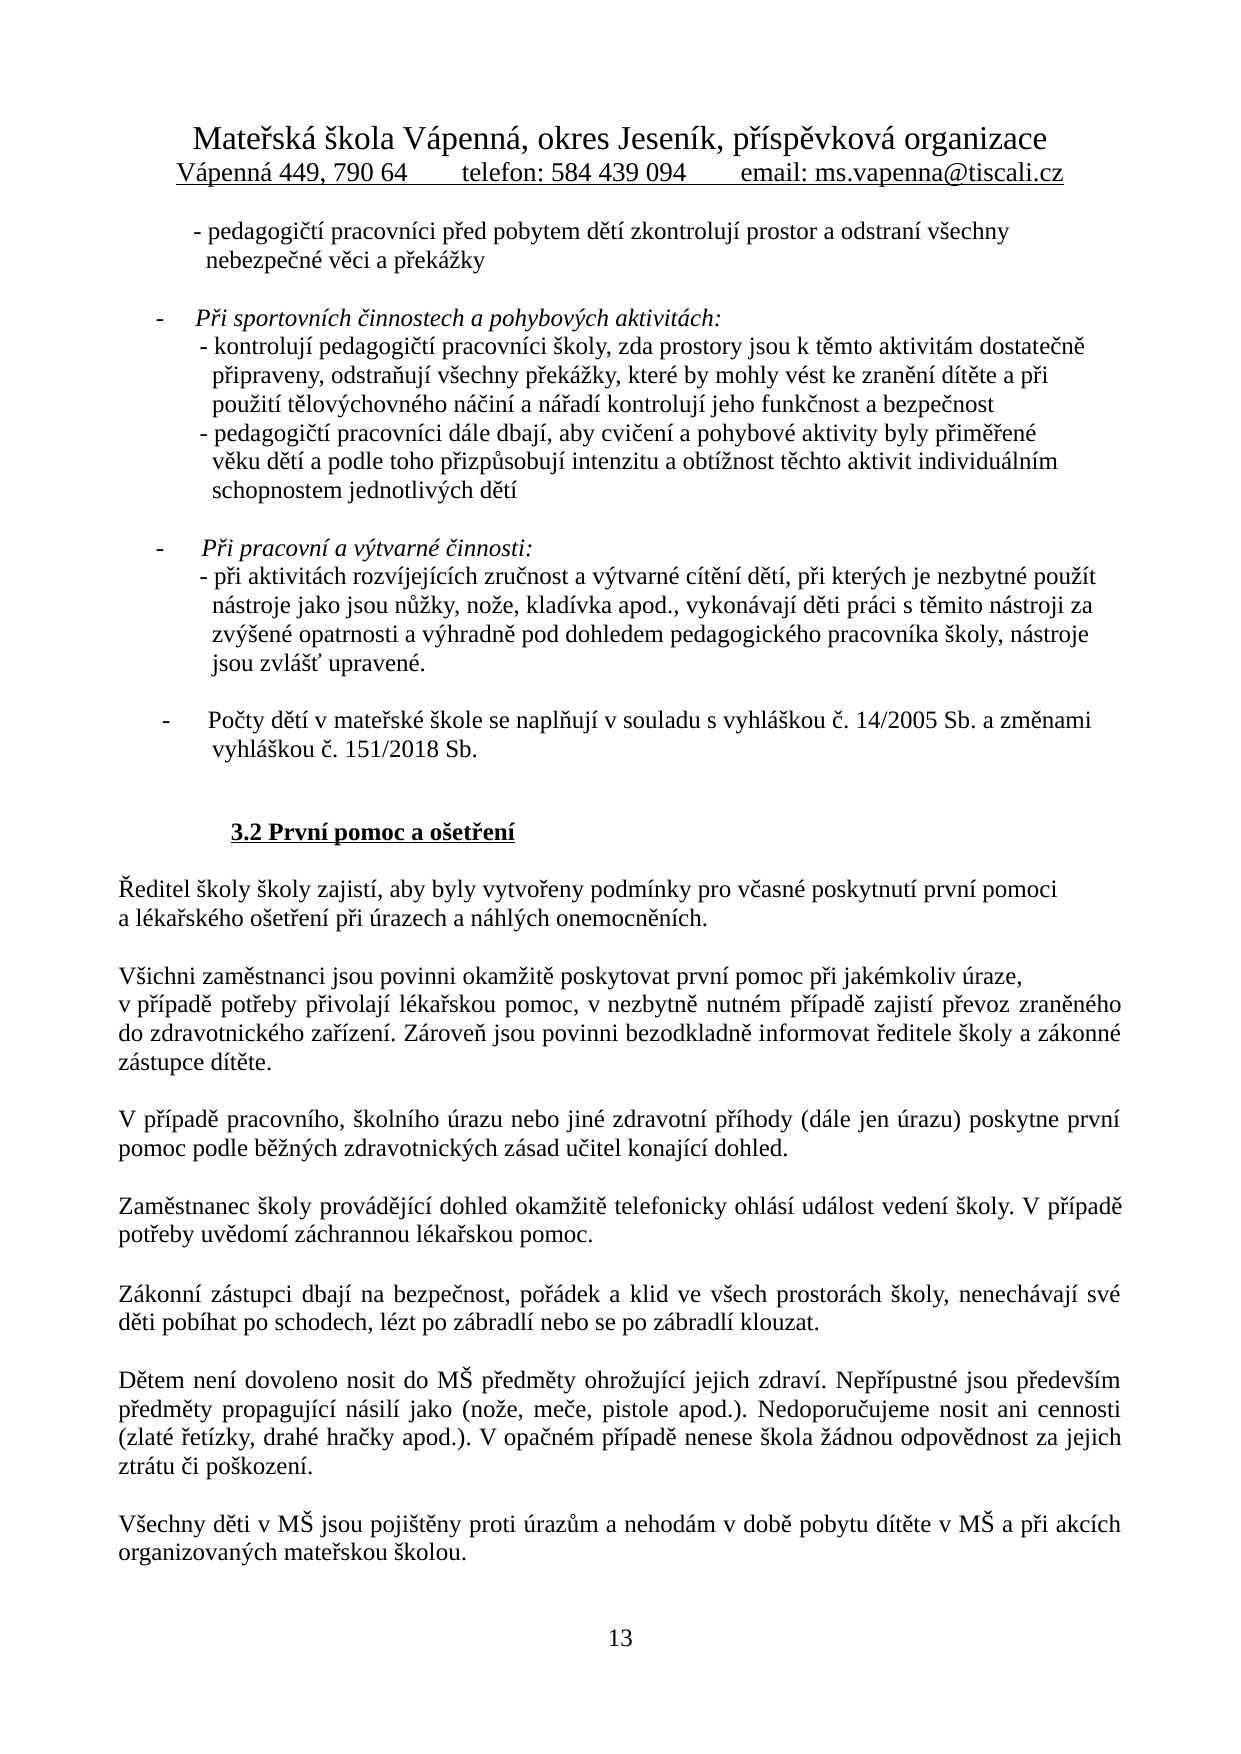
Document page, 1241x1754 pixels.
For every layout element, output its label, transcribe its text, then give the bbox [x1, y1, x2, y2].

text jsou zvlášť upravené. [118, 648, 1122, 676]
text věku dětí a podle toho přizpůsobují intenzitu a obtížnost těchto aktivit individuálním [118, 446, 1122, 475]
text nebezpečné věci a překážky [118, 245, 1122, 274]
text V případě pracovního, školního úrazu nebo jiné zdravotní příhody (dále jen úrazu) poskytne první pomoc podle běžných zdravotnických zásad učitel konající dohled. [118, 1104, 1122, 1162]
text Zaměstnanec školy provádějící dohled okamžitě telefonicky ohlásí událost vedení školy. V případě potřeby uvědomí záchrannou lékařskou pomoc. [118, 1191, 1122, 1248]
text - pedagogičtí pracovníci před pobytem dětí zkontrolují prostor a odstraní všechny [118, 216, 1122, 245]
text zvýšené opatrnosti a výhradně pod dohledem pedagogického pracovníka školy, nástroje [118, 619, 1122, 648]
text v případě potřeby přivolají lékařskou pomoc, v nezbytně nutném případě zajistí převoz zraněného do zdravotnického zařízení. Zároveň jsou povinni bezodkladně informovat ředitele školy a zákonné zástupce dítěte. [118, 989, 1122, 1076]
list 3.2 První pomoc a ošetření [193, 817, 1122, 846]
text použití tělovýchovného náčiní a nářadí kontrolují jeho funkčnost a bezpečnost [118, 389, 1122, 418]
text připraveny, odstraňují všechny překážky, které by mohly vést ke zranění dítěte a při [118, 360, 1122, 389]
text nástroje jako jsou nůžky, nože, kladívka apod., vykonávají děti práci s těmito nástroji za [118, 590, 1122, 619]
text - Počty dětí v mateřské škole se naplňují v souladu s vyhláškou č. 14/2005 Sb. a změnami [118, 705, 1122, 734]
text Ředitel školy školy zajistí, aby byly vytvořeny podmínky pro včasné poskytnutí první pomoci [118, 874, 1122, 903]
text - Při sportovních činnostech a pohybových aktivitách: [118, 303, 1122, 331]
text schopnostem jednotlivých dětí [118, 475, 1122, 504]
text Dětem není dovoleno nosit do MŠ předměty ohrožující jejich zdraví. Nepřípustné jsou především předměty propagující násilí jako (nože, meče, pistole apod.). Nedoporučujeme nosit ani cennosti (zlaté řetízky, drahé hračky apod.). V opačném případě nenese škola žádnou odpovědnost za jejich ztrátu či poškození. [118, 1365, 1122, 1480]
text a lékařského ošetření při úrazech a náhlých onemocněních. [118, 903, 1122, 932]
text Všechny děti v MŠ jsou pojištěny proti úrazům a nehodám v době pobytu dítěte v MŠ a při akcích organizovaných mateřskou školou. [118, 1509, 1122, 1566]
text - Při pracovní a výtvarné činnosti: [118, 533, 1122, 561]
text Všichni zaměstnanci jsou povinni okamžitě poskytovat první pomoc při jakémkoliv úraze, [118, 961, 1122, 989]
text vyhláškou č. 151/2018 Sb. [118, 734, 1122, 763]
text - pedagogičtí pracovníci dále dbají, aby cvičení a pohybové aktivity byly přiměřené [118, 418, 1122, 446]
text - kontrolují pedagogičtí pracovníci školy, zda prostory jsou k těmto aktivitám dostatečně [118, 331, 1122, 360]
text - při aktivitách rozvíjejících zručnost a výtvarné cítění dětí, při kterých je nezbytné použít [118, 561, 1122, 590]
text Zákonní zástupci dbají na bezpečnost, pořádek a klid ve všech prostorách školy, nenechávají své děti pobíhat po schodech, lézt po zábradlí nebo se po zábradlí klouzat. [118, 1279, 1122, 1336]
